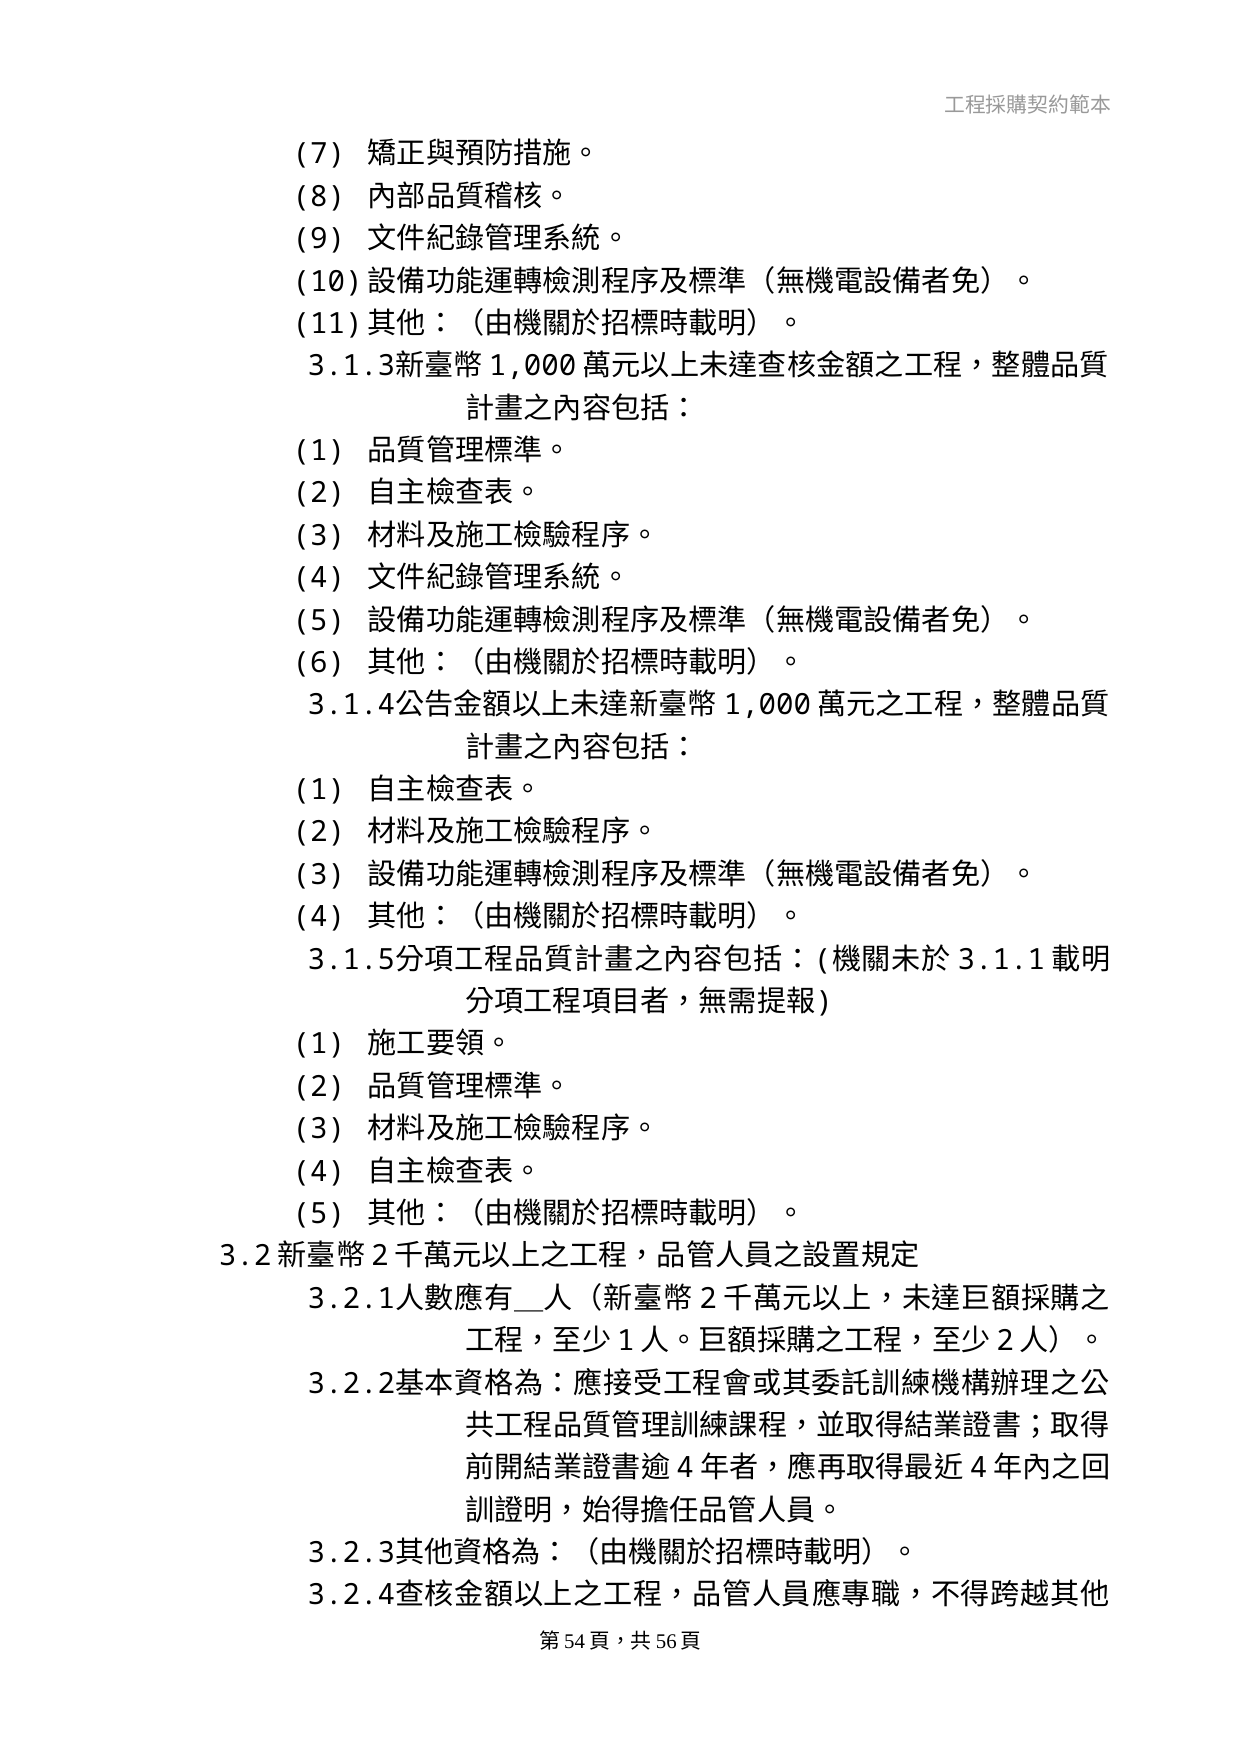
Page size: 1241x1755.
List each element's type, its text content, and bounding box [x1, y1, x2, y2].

list 設備功能運轉檢測程序及標準（無機電設備者免）。 [292, 257, 1110, 299]
list 施工要領。 [292, 1020, 1110, 1062]
list 其他：（由機關於招標時載明）。 [292, 1189, 1110, 1232]
list 基本資格為：應接受工程會或其委託訓練機構辦理之公共工程品質管理訓練課程，並取得結業證書；取得前開結業證書逾4年者，應再取得最近4年內之回訓證明，始得擔任品管人員。 [307, 1359, 1110, 1528]
list 品質管理標準。 [292, 1062, 1110, 1105]
list 內部品質稽核。 [292, 172, 1110, 215]
list 設備功能運轉檢測程序及標準（無機電設備者免）。 [292, 850, 1110, 893]
list 其他：（由機關於招標時載明）。 [292, 638, 1110, 681]
list 其他：（由機關於招標時載明）。 [292, 299, 1110, 342]
list 材料及施工檢驗程序。 [292, 808, 1110, 850]
list 矯正與預防措施。 [292, 130, 1110, 172]
list 其他：（由機關於招標時載明）。 [292, 893, 1110, 935]
list 查核金額以上之工程，品管人員應專職，不得跨越其他 [307, 1571, 1110, 1613]
list 設備功能運轉檢測程序及標準（無機電設備者免）。 [292, 596, 1110, 638]
list 人數應有＿人（新臺幣2千萬元以上，未達巨額採購之工程，至少1人。巨額採購之工程，至少2人）。 [307, 1274, 1110, 1359]
list 自主檢查表。 [292, 766, 1110, 808]
list 公告金額以上未達新臺幣1,000萬元之工程，整體品質計畫之內容包括： [307, 681, 1110, 766]
list 自主檢查表。 [292, 469, 1110, 511]
list 材料及施工檢驗程序。 [292, 1105, 1110, 1147]
list 新臺幣1,000萬元以上未達查核金額之工程，整體品質計畫之內容包括： [307, 342, 1110, 427]
list 文件紀錄管理系統。 [292, 215, 1110, 257]
list 其他資格為：（由機關於招標時載明）。 [307, 1528, 1110, 1571]
list 新臺幣2千萬元以上之工程，品管人員之設置規定 [218, 1232, 1110, 1274]
list 文件紀錄管理系統。 [292, 554, 1110, 596]
list 分項工程品質計畫之內容包括：(機關未於3.1.1載明分項工程項目者，無需提報) [307, 935, 1110, 1020]
list 自主檢查表。 [292, 1147, 1110, 1189]
list 材料及施工檢驗程序。 [292, 511, 1110, 554]
list 品質管理標準。 [292, 427, 1110, 469]
